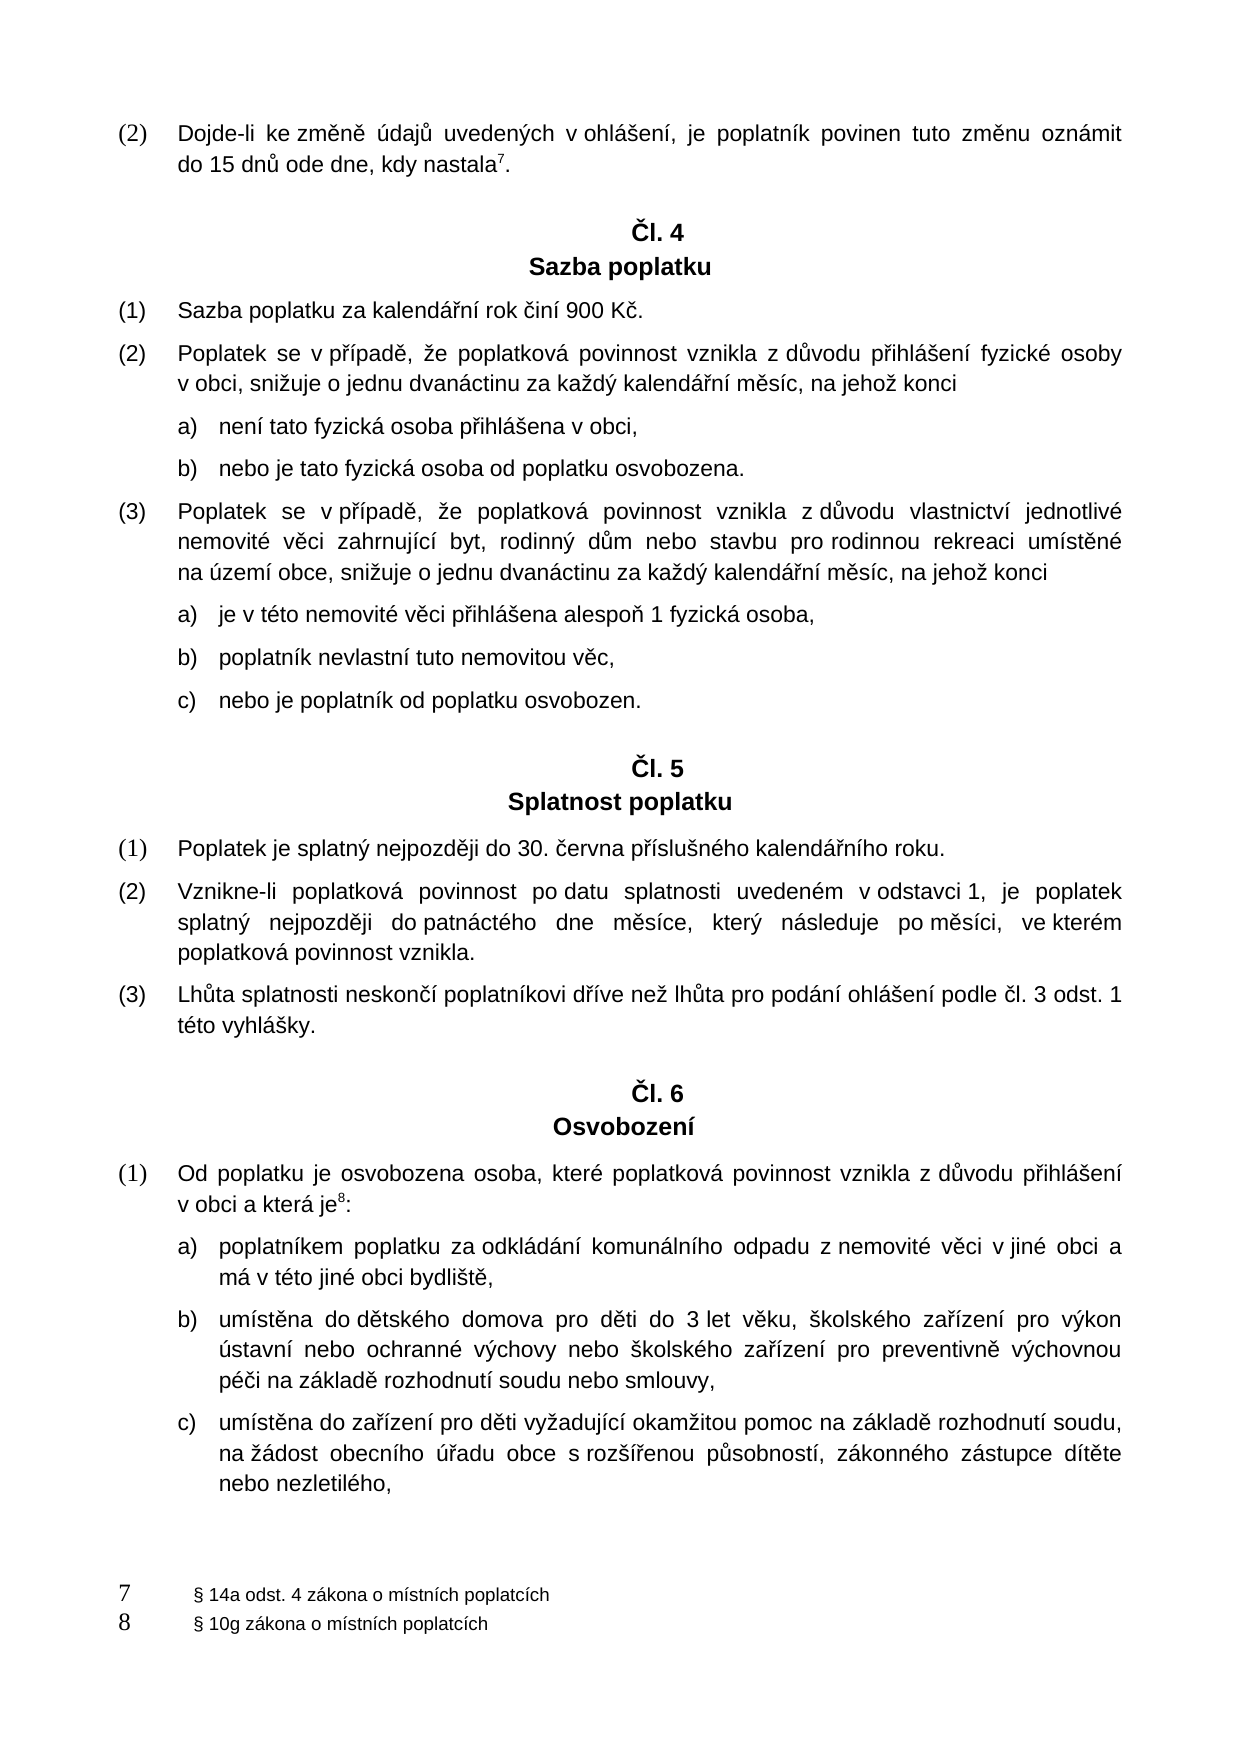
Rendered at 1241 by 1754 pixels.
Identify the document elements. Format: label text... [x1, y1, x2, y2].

list § 10g zákona o místních poplatcích [118, 1607, 1122, 1636]
list umístěna do zařízení pro děti vyžadující okamžitou pomoc na základě rozhodnutí soudu, na žádost obecního úřadu obce s rozšířenou působností, zákonného zástupce dítěte nebo nezletilého, [177, 1409, 1122, 1496]
subtitle Čl. 6 Osvobození [118, 1079, 1122, 1141]
list Dojde-li ke změně údajů uvedených v ohlášení, je poplatník povinen tuto změnu oznámit do 15 dnů ode dne, kdy nastala. [118, 118, 1122, 177]
list nebo je poplatník od poplatku osvobozen. [177, 687, 1122, 713]
list Poplatek se v případě, že poplatková povinnost vznikla z důvodu přihlášení fyzické osoby v obci, snižuje o jednu dvanáctinu za každý kalendářní měsíc, na jehož konci [118, 340, 1122, 396]
list § 14a odst. 4 zákona o místních poplatcích [118, 1578, 1122, 1607]
list poplatník nevlastní tuto nemovitou věc, [177, 644, 1122, 670]
subtitle Čl. 4 Sazba poplatku [118, 218, 1122, 280]
list poplatníkem poplatku za odkládání komunálního odpadu z nemovité věci v jiné obci a má v této jiné obci bydliště, [177, 1233, 1122, 1290]
list Vznikne-li poplatková povinnost po datu splatnosti uvedeném v odstavci 1, je poplatek splatný nejpozději do patnáctého dne měsíce, který následuje po měsíci, ve kterém poplatková povinnost vznikla. [118, 878, 1122, 965]
list Poplatek je splatný nejpozději do 30. června příslušného kalendářního roku. [118, 833, 1122, 862]
list Poplatek se v případě, že poplatková povinnost vznikla z důvodu vlastnictví jednotlivé nemovité věci zahrnující byt, rodinný dům nebo stavbu pro rodinnou rekreaci umístěné na území obce, snižuje o jednu dvanáctinu za každý kalendářní měsíc, na jehož konci [118, 498, 1122, 585]
list není tato fyzická osoba přihlášena v obci, [177, 413, 1122, 439]
list Lhůta splatnosti neskončí poplatníkovi dříve než lhůta pro podání ohlášení podle čl. 3 odst. 1 této vyhlášky. [118, 981, 1122, 1038]
list nebo je tato fyzická osoba od poplatku osvobozena. [177, 455, 1122, 482]
list Od poplatku je osvobozena osoba, které poplatková povinnost vznikla z důvodu přihlášení v obci a která je: [118, 1158, 1122, 1217]
list je v této nemovité věci přihlášena alespoň 1 fyzická osoba, [177, 601, 1122, 627]
list umístěna do dětského domova pro děti do 3 let věku, školského zařízení pro výkon ústavní nebo ochranné výchovy nebo školského zařízení pro preventivně výchovnou péči na základě rozhodnutí soudu nebo smlouvy, [177, 1306, 1122, 1393]
list Sazba poplatku za kalendářní rok činí 900 Kč. [118, 297, 1122, 323]
subtitle Čl. 5 Splatnost poplatku [118, 754, 1122, 816]
